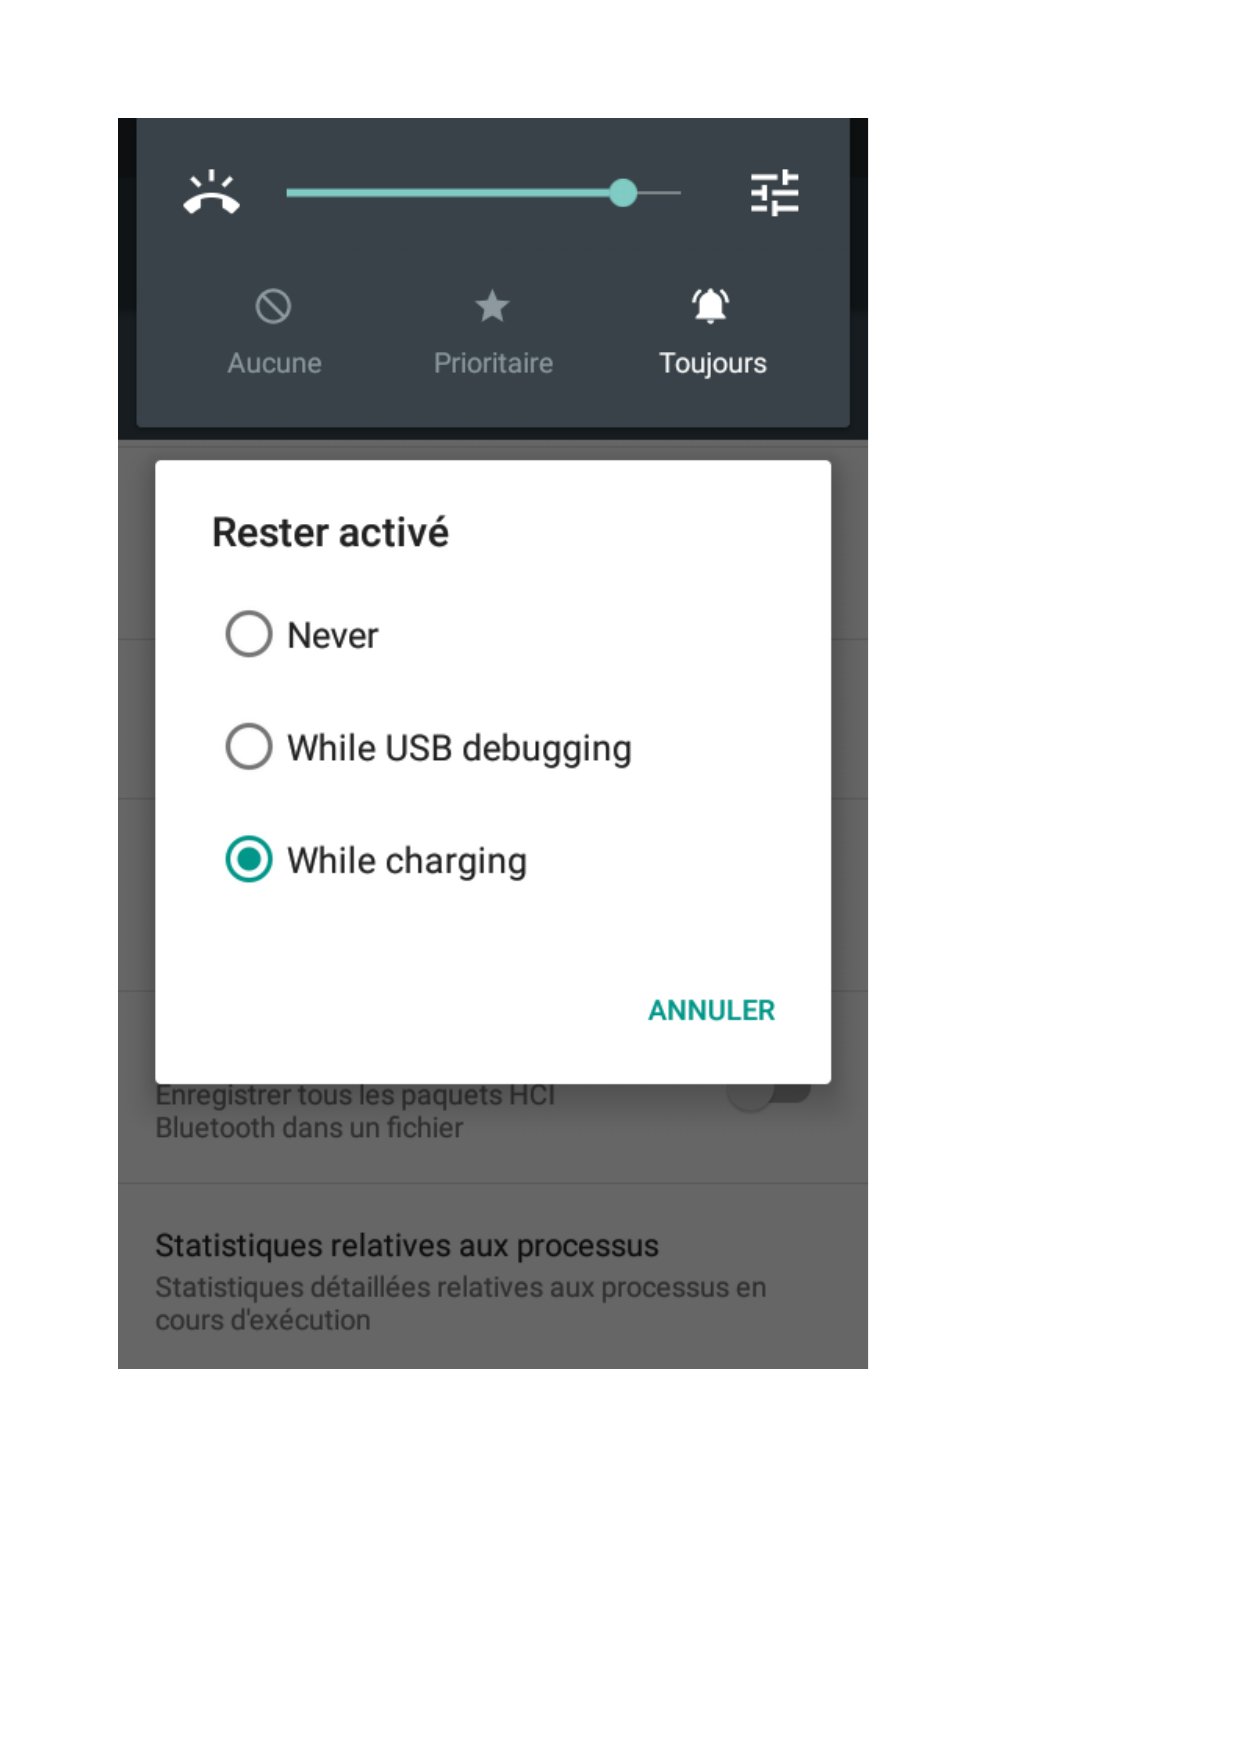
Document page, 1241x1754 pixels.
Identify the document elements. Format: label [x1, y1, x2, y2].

picture [118, 118, 869, 1369]
